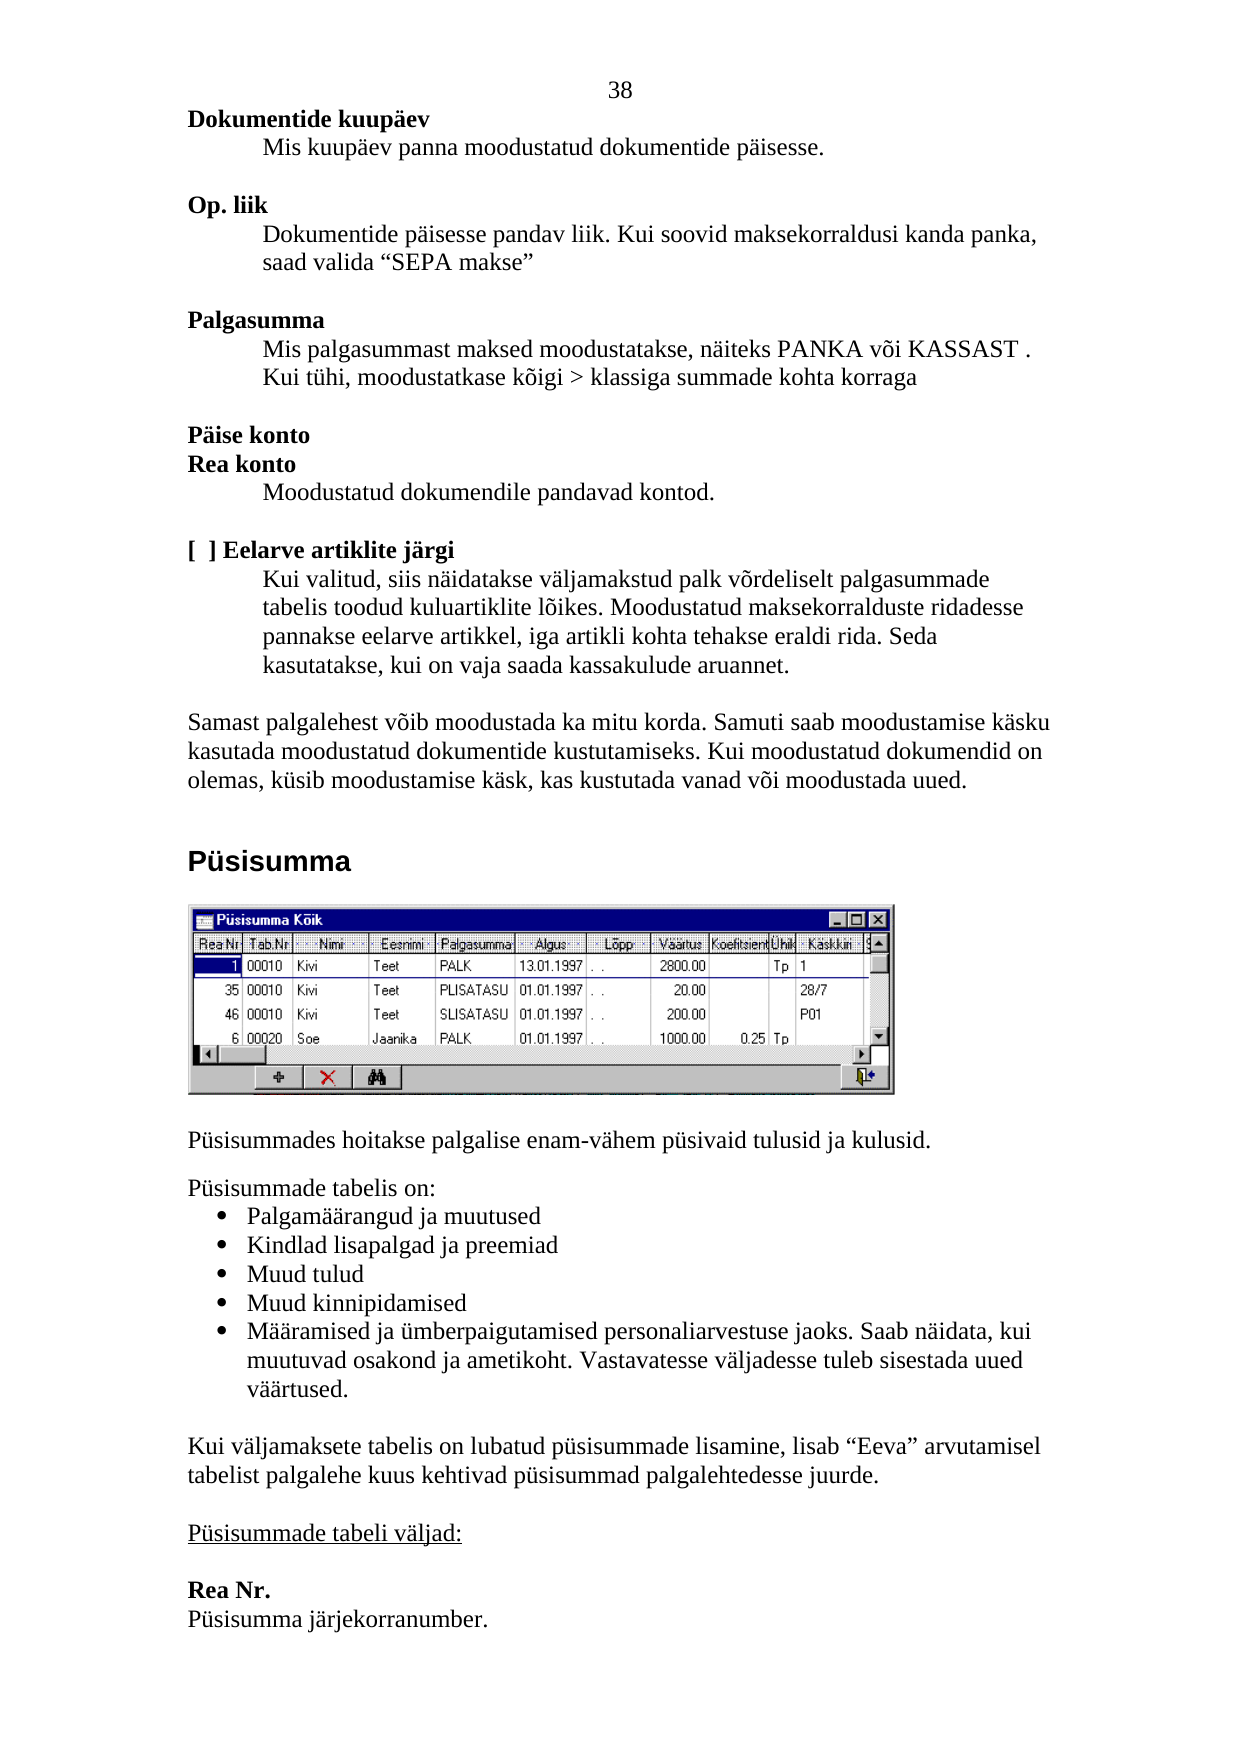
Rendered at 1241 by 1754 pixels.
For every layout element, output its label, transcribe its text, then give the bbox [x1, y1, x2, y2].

text Palgasumma [187, 305, 1053, 334]
text [ ] Eelarve artiklite järgi [187, 535, 1053, 564]
text Moodustatud dokumendile pandavad kontod. [262, 477, 1053, 506]
text Päise konto [187, 420, 1053, 449]
text Op. liik [187, 190, 1053, 219]
list Muud tulud [217, 1259, 1053, 1288]
list Kindlad lisapalgad ja preemiad [217, 1230, 1053, 1259]
text Mis kuupäev panna moodustatud dokumentide päisesse. [262, 132, 1053, 161]
text Mis palgasummast maksed moodustatakse, näiteks PANKA või KASSAST . Kui tühi, moodustatkase kõigi > klassiga summade kohta korraga [262, 334, 1053, 391]
list Muud kinnipidamised [217, 1288, 1053, 1316]
list Palgamäärangud ja muutused [217, 1201, 1053, 1230]
text Samast palgalehest võib moodustada ka mitu korda. Samuti saab moodustamise käsku kasutada moodustatud dokumentide kustutamiseks. Kui moodustatud dokumendid on olemas, küsib moodustamise käsk, kas kustutada vanad või moodustada uued. [187, 707, 1053, 794]
text Rea konto [187, 449, 1053, 477]
text Rea Nr. [187, 1575, 1053, 1604]
text Püsisummade tabelis on: [187, 1173, 1053, 1201]
subtitle Püsisumma [187, 844, 1053, 877]
text Püsisumma järjekorranumber. [187, 1604, 1053, 1633]
text Kui valitud, siis näidatakse väljamakstud palk võrdeliselt palgasummade tabelis toodud kuluartiklite lõikes. Moodustatud maksekorralduste ridadesse pannakse eelarve artikkel, iga artikli kohta tehakse eraldi rida. Seda kasutatakse, kui on vaja saada kassakulude aruannet. [262, 564, 1053, 679]
text Kui väljamaksete tabelis on lubatud püsisummade lisamine, lisab “Eeva” arvutamisel tabelist palgalehe kuus kehtivad püsisummad palgalehtedesse juurde. [187, 1431, 1053, 1489]
text Dokumentide kuupäev [187, 104, 1053, 132]
text Püsisummades hoitakse palgalise enam-vähem püsivaid tulusid ja kulusid. [187, 1125, 1053, 1153]
text Dokumentide päisesse pandav liik. Kui soovid maksekorraldusi kanda panka, saad valida “SEPA makse” [262, 219, 1053, 276]
text Püsisummade tabeli väljad: [187, 1518, 1053, 1546]
list Määramised ja ümberpaigutamised personaliarvestuse jaoks. Saab näidata, kui muutuvad osakond ja ametikoht. Vastavatesse väljadesse tuleb sisestada uued väärtused. [217, 1316, 1053, 1403]
